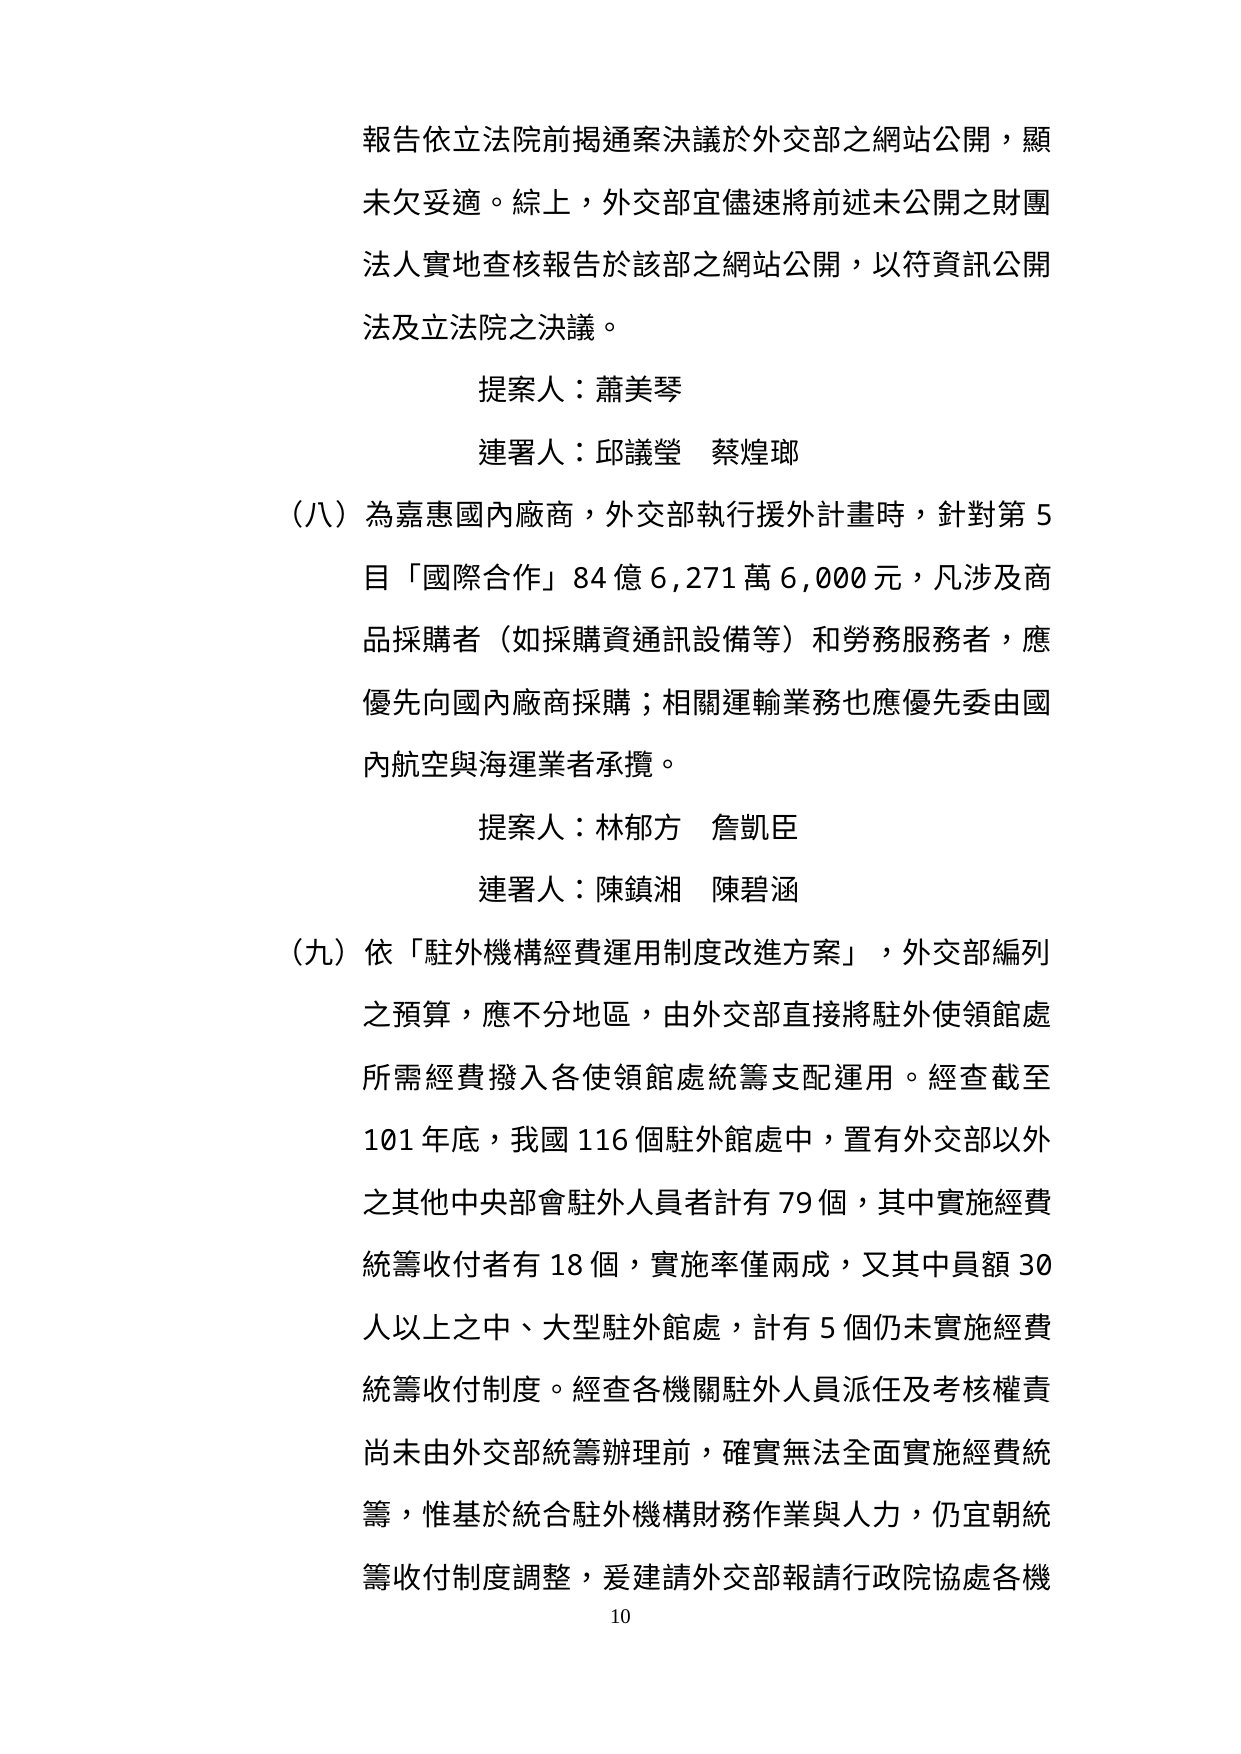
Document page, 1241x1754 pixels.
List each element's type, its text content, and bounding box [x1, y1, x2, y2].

text 連署人：邱議瑩 蔡煌瑯 [361, 409, 1053, 471]
text 提案人：林郁方 詹凱臣 [361, 784, 1053, 846]
text 提案人：蕭美琴 [361, 346, 1053, 409]
text 連署人：陳鎮湘 陳碧涵 [361, 846, 1053, 909]
text （九）依「駐外機構經費運用制度改進方案」，外交部編列之預算，應不分地區，由外交部直接將駐外使領館處所需經費撥入各使領館處統籌支配運用。經查截至101年底，我國116個駐外館處中，置有外交部以外之其他中央部會駐外人員者計有79個，其中實施經費統籌收付者有18個，實施率僅兩成，又其中員額30人以上之中、大型駐外館處，計有5個仍未實施經費統籌收付制度。經查各機關駐外人員派任及考核權責尚未由外交部統籌辦理前，確實無法全面實施經費統籌，惟基於統合駐外機構財務作業與人力，仍宜朝統籌收付制度調整，爰建請外交部報請行政院協處各機 [274, 909, 1053, 1596]
text （八）為嘉惠國內廠商，外交部執行援外計畫時，針對第5目「國際合作」84億6,271萬6,000元，凡涉及商品採購者（如採購資通訊設備等）和勞務服務者，應優先向國內廠商採購；相關運輸業務也應優先委由國內航空與海運業者承攬。 [274, 471, 1053, 784]
text 報告依立法院前揭通案決議於外交部之網站公開，顯未欠妥適。綜上，外交部宜儘速將前述未公開之財團法人實地查核報告於該部之網站公開，以符資訊公開法及立法院之決議。 [274, 96, 1053, 346]
